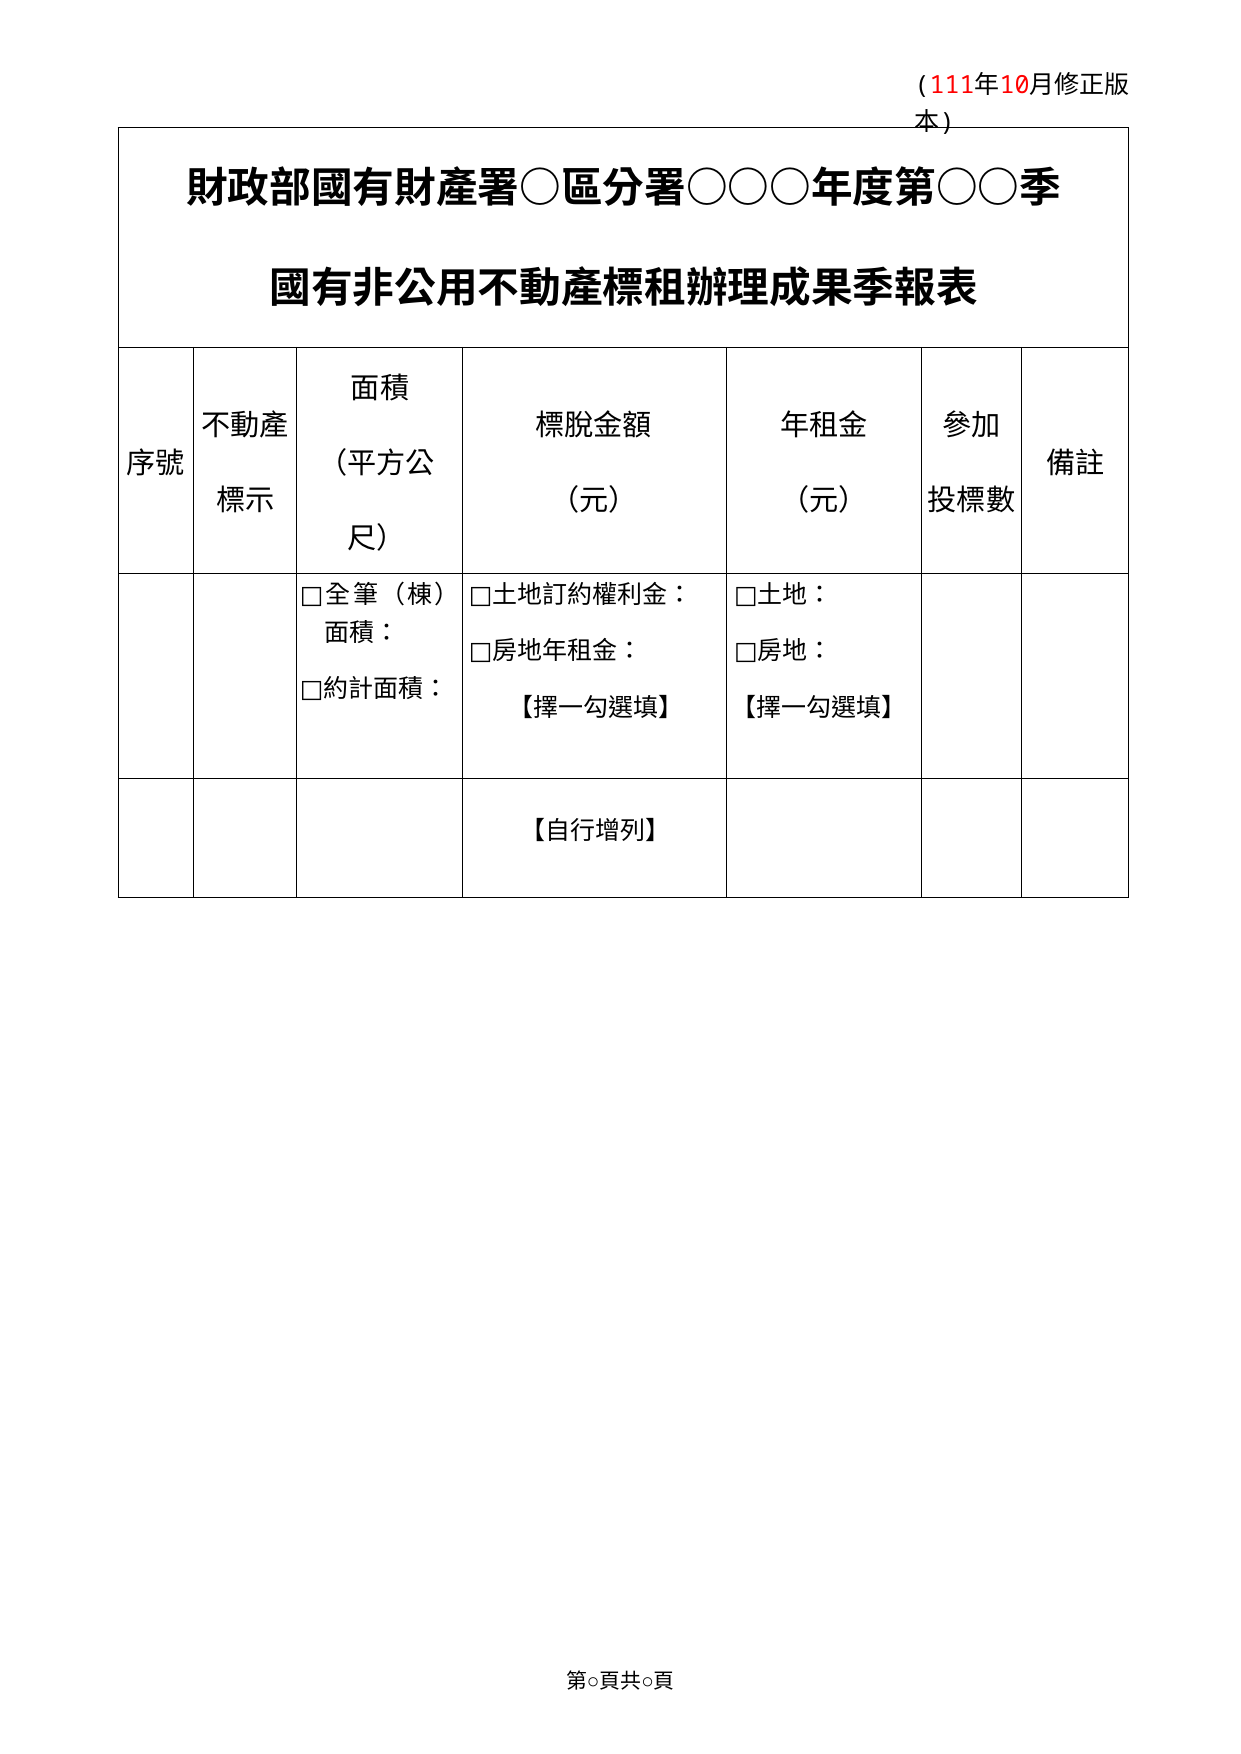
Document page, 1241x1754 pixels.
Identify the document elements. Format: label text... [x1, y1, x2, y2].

table_cell □土地： □房地： 【擇一勾選填】 [727, 574, 921, 778]
table_cell □土地訂約權利金： □房地年租金： 【擇一勾選填】 [463, 574, 726, 778]
table_cell [297, 779, 462, 897]
table_cell 面積 （平方公尺） [297, 348, 462, 573]
table_cell 【自行增列】 [463, 779, 726, 897]
table_header 財政部國有財產署○區分署○○○年度第○○季 國有非公用不動產標租辦理成果季報表 [119, 128, 1128, 347]
table_cell [922, 574, 1021, 778]
table_cell [922, 779, 1021, 897]
table_cell 年租金 （元） [727, 348, 921, 573]
table_cell [194, 574, 296, 778]
table_cell [1022, 779, 1128, 897]
table_cell [119, 779, 193, 897]
table_cell [194, 779, 296, 897]
table_cell [1022, 574, 1128, 778]
table_cell 參加 投標數 [922, 348, 1021, 573]
table_cell □全筆（棟）面積： □約計面積： [297, 574, 462, 778]
table_cell 標脫金額 （元） [463, 348, 726, 573]
table_cell 序號 [119, 348, 193, 573]
table_cell [119, 574, 193, 778]
table_cell 不動產 標示 [194, 348, 296, 573]
table_cell 備註 [1022, 348, 1128, 573]
table_cell [727, 779, 921, 897]
